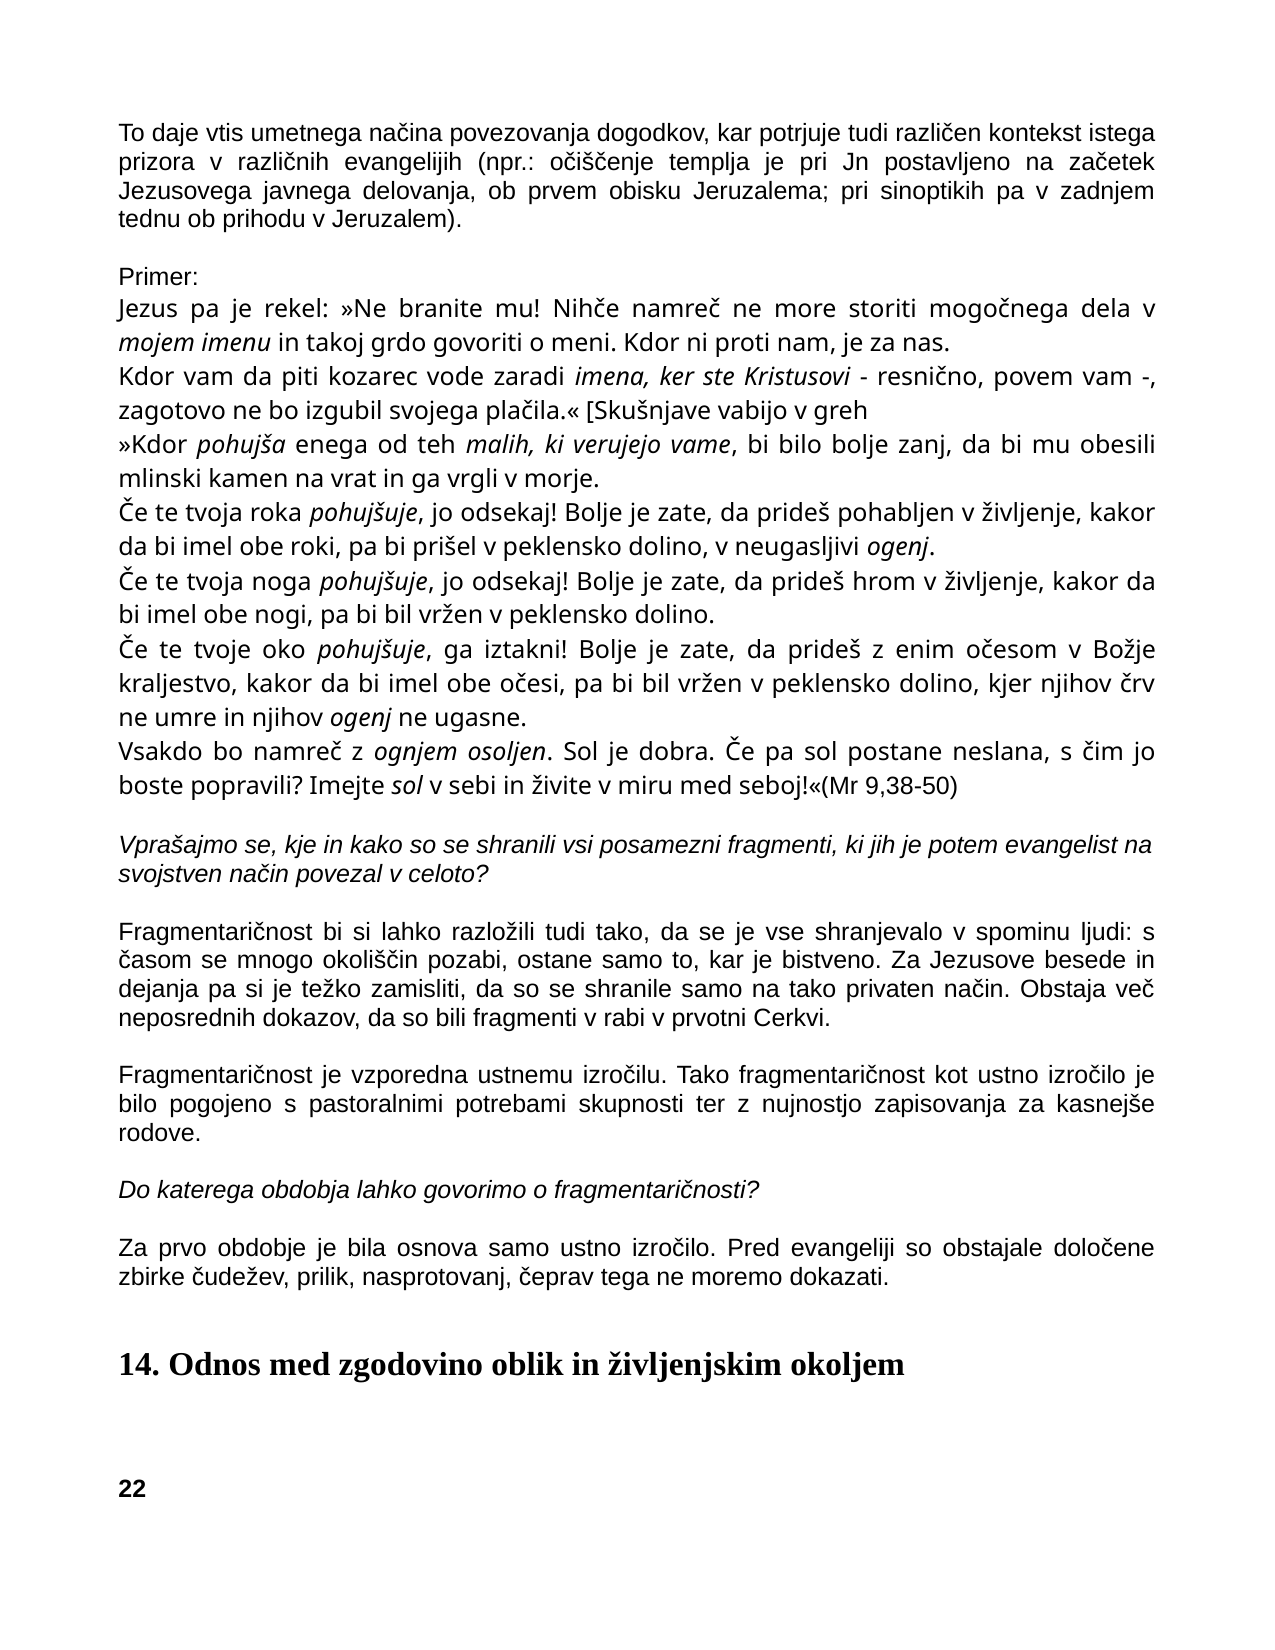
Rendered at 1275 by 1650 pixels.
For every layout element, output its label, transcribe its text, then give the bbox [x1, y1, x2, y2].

text Če te tvoja roka pohujšuje, jo odsekaj! Bolje je zate, da prideš pohabljen v življenje, kakor da bi imel obe roki, pa bi prišel v peklensko dolino, v neugasljivi ogenj. [118, 495, 1157, 563]
text »Kdor pohujša enega od teh malih, ki verujejo vame, bi bilo bolje zanj, da bi mu obesili mlinski kamen na vrat in ga vrgli v morje. [118, 427, 1157, 495]
text Za prvo obdobje je bila osnova samo ustno izročilo. Pred evangeliji so obstajale določene zbirke čudežev, prilik, nasprotovanj, čeprav tega ne moremo dokazati. [118, 1233, 1157, 1290]
text Primer: [118, 262, 1157, 291]
text To daje vtis umetnega načina povezovanja dogodkov, kar potrjuje tudi različen kontekst istega prizora v različnih evangelijih (npr.: očiščenje templja je pri Jn postavljeno na začetek Jezusovega javnega delovanja, ob prvem obisku Jeruzalema; pri sinoptikih pa v zadnjem tednu ob prihodu v Jeruzalem). [118, 118, 1157, 233]
text Fragmentaričnost je vzporedna ustnemu izročilu. Tako fragmentaričnost kot ustno izročilo je bilo pogojeno s pastoralnimi potrebami skupnosti ter z nujnostjo zapisovanja za kasnejše rodove. [118, 1060, 1157, 1147]
text Vprašajmo se, kje in kako so se shranili vsi posamezni fragmenti, ki jih je potem evangelist na svojstven način povezal v celoto? [118, 830, 1157, 888]
text Fragmentaričnost bi si lahko razložili tudi tako, da se je vse shranjevalo v spominu ljudi: s časom se mnogo okoliščin pozabi, ostane samo to, kar je bistveno. Za Jezusove besede in dejanja pa si je težko zamisliti, da so se shranile samo na tako privaten način. Obstaja več neposrednih dokazov, da so bili fragmenti v rabi v prvotni Cerkvi. [118, 917, 1157, 1032]
text Kdor vam da piti kozarec vode zaradi imena, ker ste Kristusovi - resnično, povem vam -, zagotovo ne bo izgubil svojega plačila.« [Skušnjave vabijo v greh [118, 359, 1157, 427]
text Če te tvoje oko pohujšuje, ga iztakni! Bolje je zate, da prideš z enim očesom v Božje kraljestvo, kakor da bi imel obe očesi, pa bi bil vržen v peklensko dolino, kjer njihov črv ne umre in njihov ogenj ne ugasne. [118, 631, 1157, 733]
text Vsakdo bo namreč z ognjem osoljen. Sol je dobra. Če pa sol postane neslana, s čim jo boste popravili? Imejte sol v sebi in živite v miru med seboj!«(Mr 9,38-50) [118, 733, 1157, 802]
text Če te tvoja noga pohujšuje, jo odsekaj! Bolje je zate, da prideš hrom v življenje, kakor da bi imel obe nogi, pa bi bil vržen v peklensko dolino. [118, 563, 1157, 631]
text Do katerega obdobja lahko govorimo o fragmentaričnosti? [118, 1175, 1157, 1204]
text Jezus pa je rekel: »Ne branite mu! Nihče namreč ne more storiti mogočnega dela v mojem imenu in takoj grdo govoriti o meni. Kdor ni proti nam, je za nas. [118, 291, 1157, 359]
subtitle 14. Odnos med zgodovino oblik in življenjskim okoljem [118, 1344, 1157, 1382]
